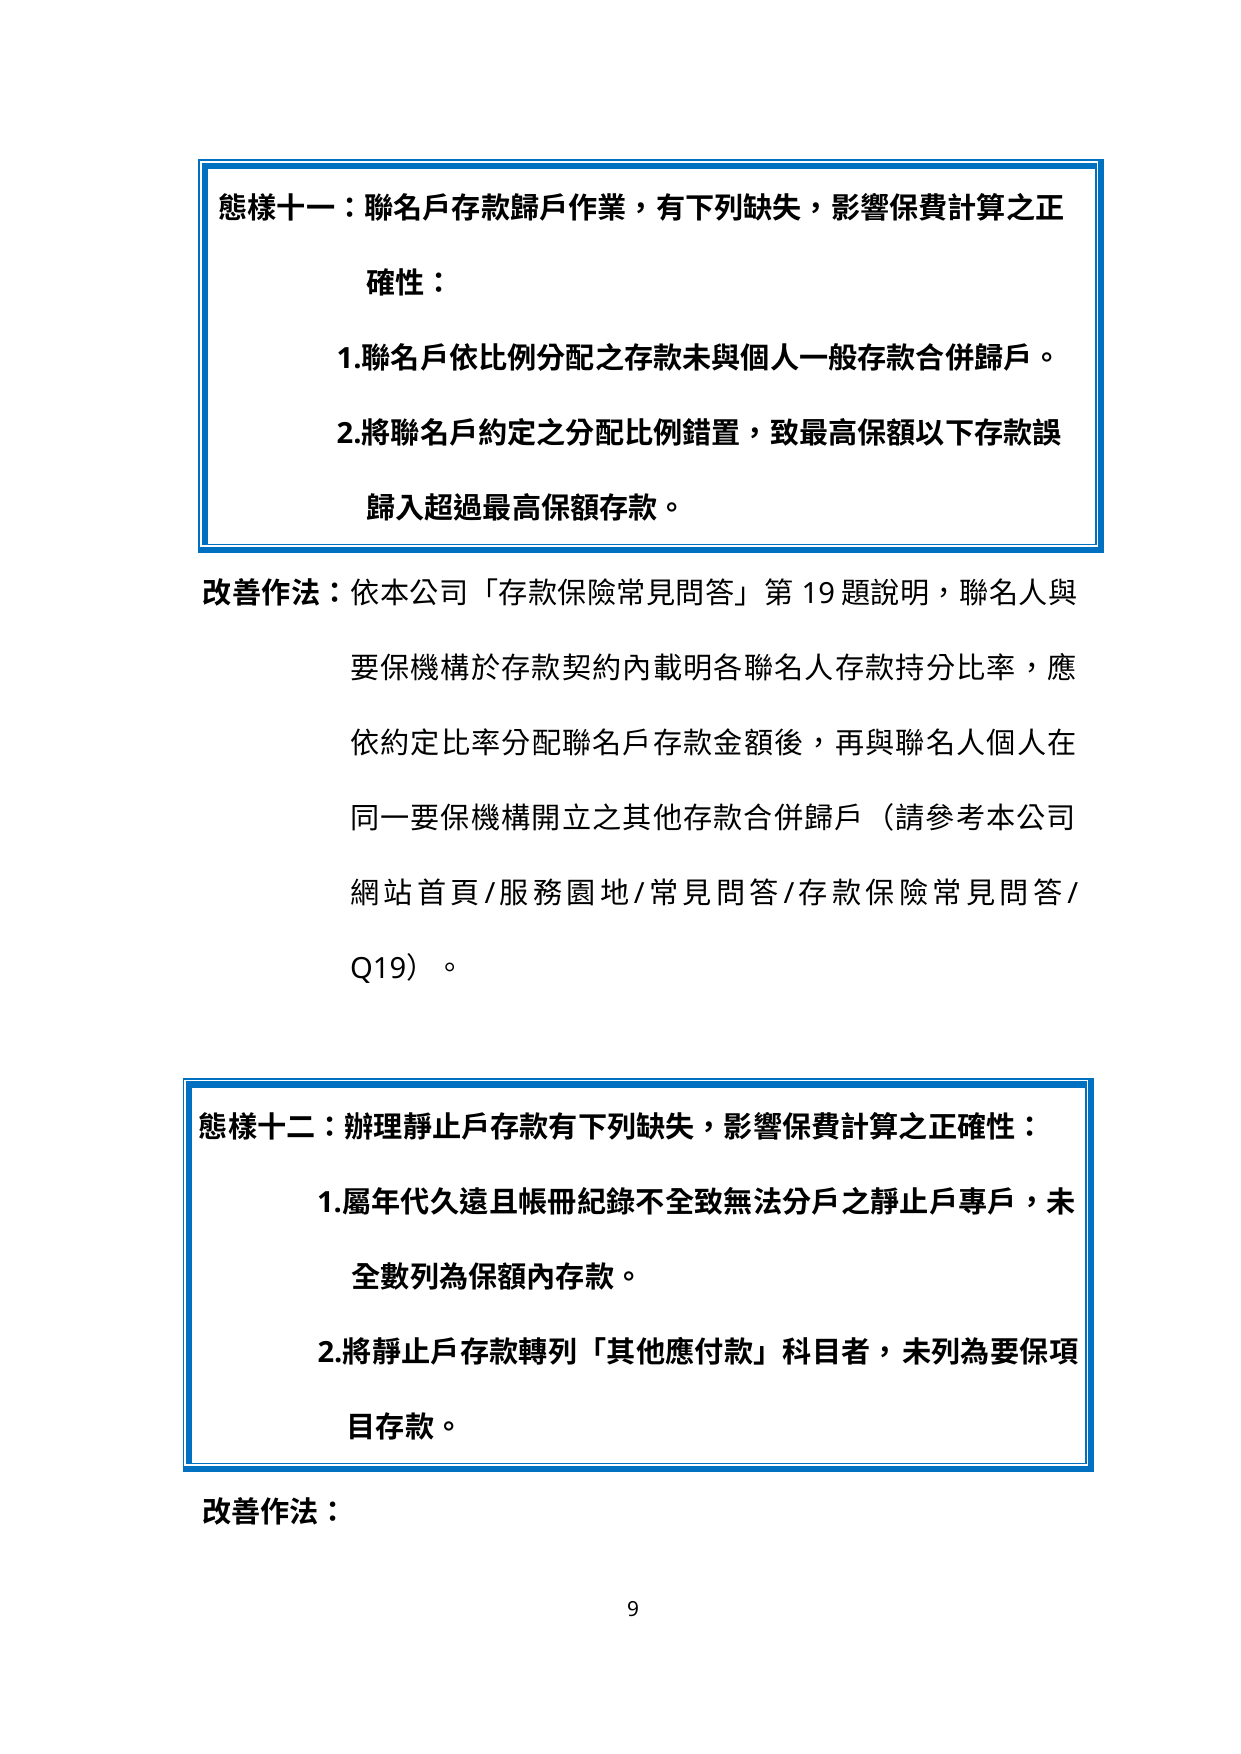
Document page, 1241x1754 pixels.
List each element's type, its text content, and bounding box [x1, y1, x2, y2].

text 改善作法：依本公司「存款保險常見問答」第19題說明，聯名人與要保機構於存款契約內載明各聯名人存款持分比率，應依約定比率分配聯名戶存款金額後，再與聯名人個人在同一要保機構開立之其他存款合併歸戶（請參考本公司網站首頁/服務園地/常見問答/存款保險常見問答/Q19）。 [202, 553, 1078, 1003]
text 改善作法： [202, 1472, 1078, 1547]
table_header 態樣十一：聯名戶存款歸戶作業，有下列缺失，影響保費計算之正確性： 1.聯名戶依比例分配之存款未與個人一般存款合併歸戶。 2.將聯名戶約定之分配比例錯置，致最高保額以下存款誤歸入超過最高保額存款。 [208, 169, 1095, 544]
table_header 態樣十二：辦理靜止戶存款有下列缺失，影響保費計算之正確性： 1.屬年代久遠且帳冊紀錄不全致無法分戶之靜止戶專戶，未全數列為保額內存款。 2.將靜止戶存款轉列「其他應付款」科目者，未列為要保項目存款。 [192, 1088, 1085, 1462]
